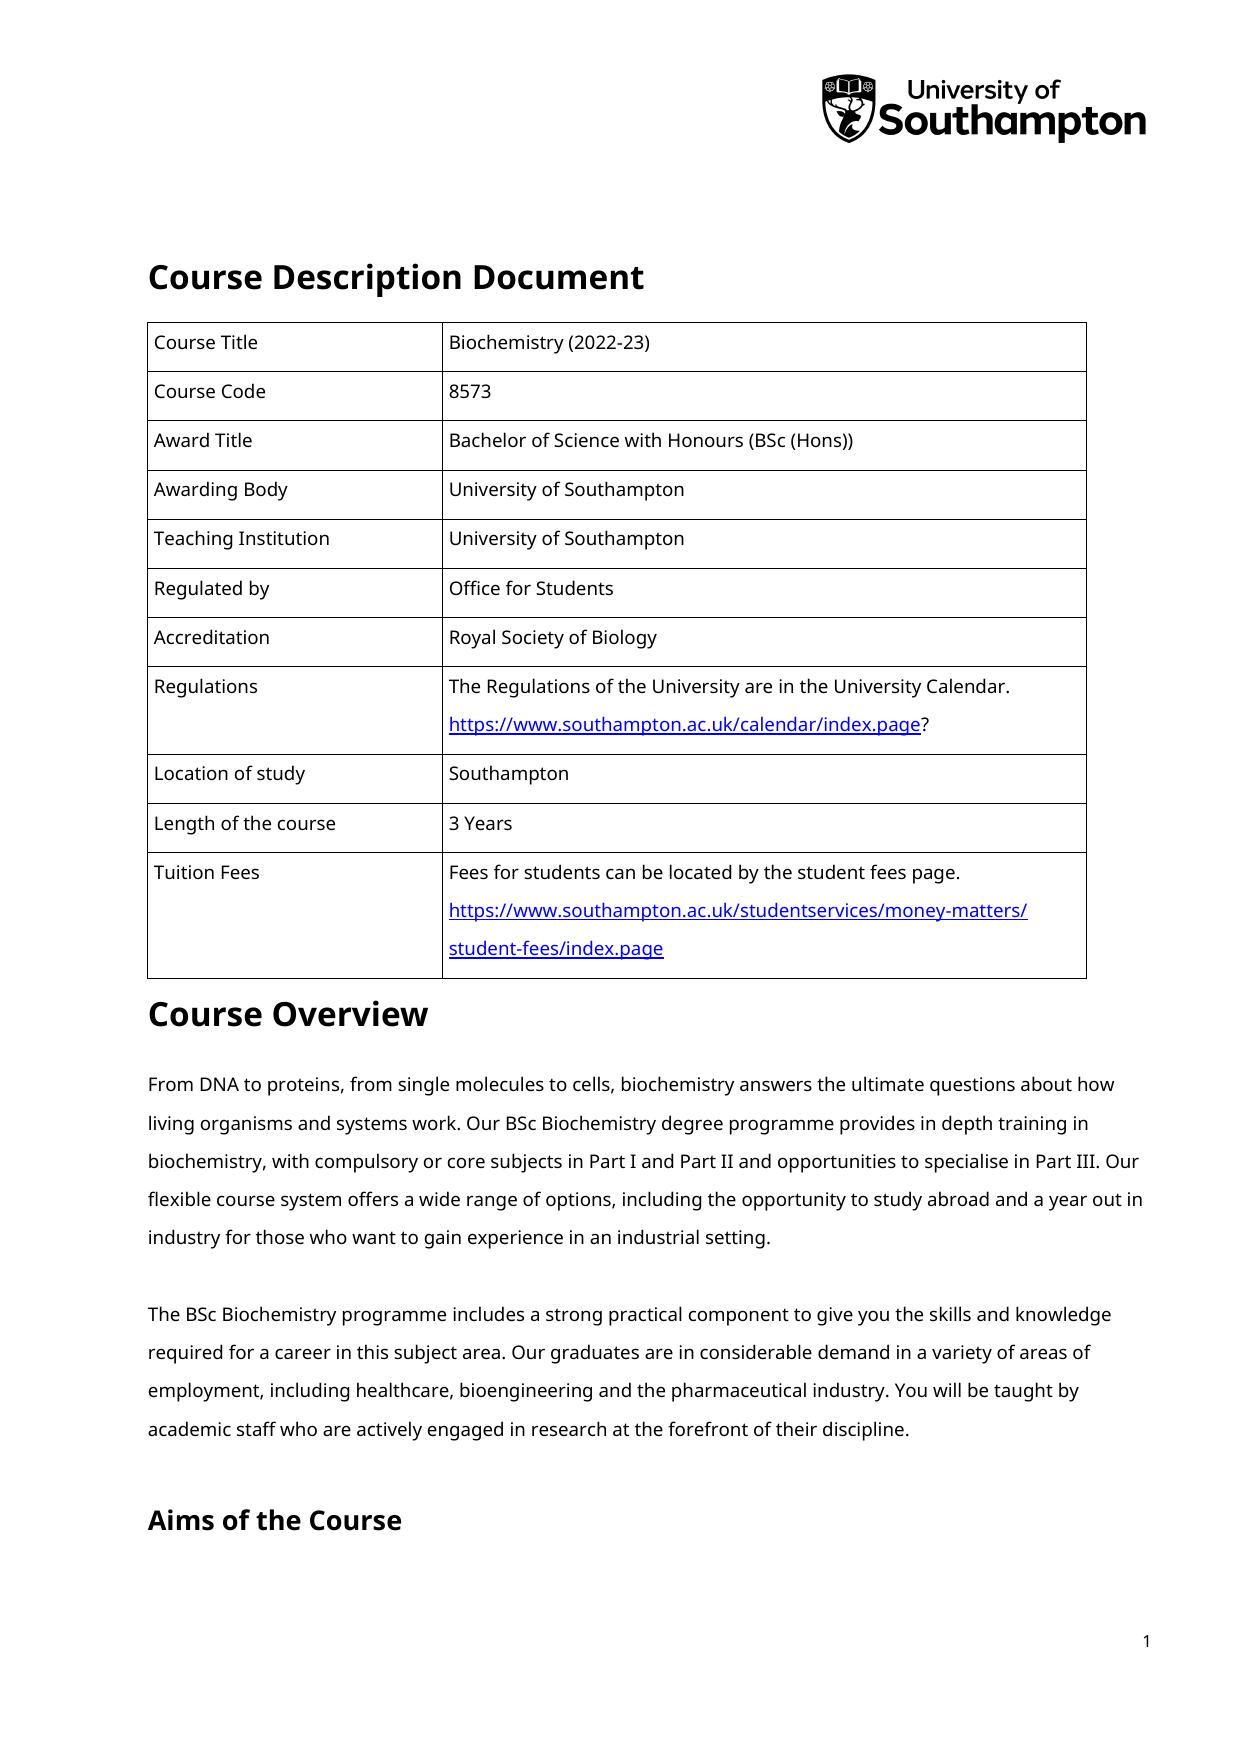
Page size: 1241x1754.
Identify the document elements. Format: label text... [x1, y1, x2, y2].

table_cell Award Title [148, 421, 442, 469]
subtitle Course Overview [148, 991, 1152, 1037]
table_cell Course Code [148, 372, 442, 420]
table_cell Fees for students can be located by the student fees page. https://www.southampton.ac.uk/studentservices/money-matters/student-fees/index.page [443, 853, 1086, 978]
table_cell Royal Society of Biology [443, 618, 1086, 666]
subtitle Aims of the Course [148, 1501, 1152, 1538]
table_cell Southampton [443, 755, 1086, 803]
table_cell Location of study [148, 755, 442, 803]
table_cell Office for Students [443, 569, 1086, 617]
text From DNA to proteins, from single molecules to cells, biochemistry answers the ultimate questions about how living organisms and systems work. Our BSc Biochemistry degree programme provides in depth training in biochemistry, with compulsory or core subjects in Part I and Part II and opportunities to specialise in Part III. Our flexible course system offers a wide range of options, including the opportunity to study abroad and a year out in industry for those who want to gain experience in an industrial setting. The BSc Biochemistry programme includes a strong practical component to give you the skills and knowledge required for a career in this subject area. Our graduates are in considerable demand in a variety of areas of employment, including healthcare, bioengineering and the pharmaceutical industry. You will be taught by academic staff who are actively engaged in research at the forefront of their discipline. [148, 1072, 1145, 1441]
table_cell Regulated by [148, 569, 442, 617]
table_cell Teaching Institution [148, 520, 442, 568]
table_cell Tuition Fees [148, 853, 442, 978]
table_cell The Regulations of the University are in the University Calendar. https://www.southampton.ac.uk/calendar/index.page? [443, 667, 1086, 754]
table_cell University of Southampton [443, 520, 1086, 568]
table_cell University of Southampton [443, 471, 1086, 519]
table_cell Accreditation [148, 618, 442, 666]
table_header Biochemistry (2022-23) [443, 323, 1086, 371]
table_cell 8573 [443, 372, 1086, 420]
table_cell Length of the course [148, 804, 442, 852]
table_header Course Title [148, 323, 442, 371]
table_cell Bachelor of Science with Honours (BSc (Hons)) [443, 421, 1086, 469]
table_cell Regulations [148, 667, 442, 754]
subtitle Course Description Document [148, 254, 1152, 299]
table_cell Awarding Body [148, 471, 442, 519]
table_cell 3 Years [443, 804, 1086, 852]
